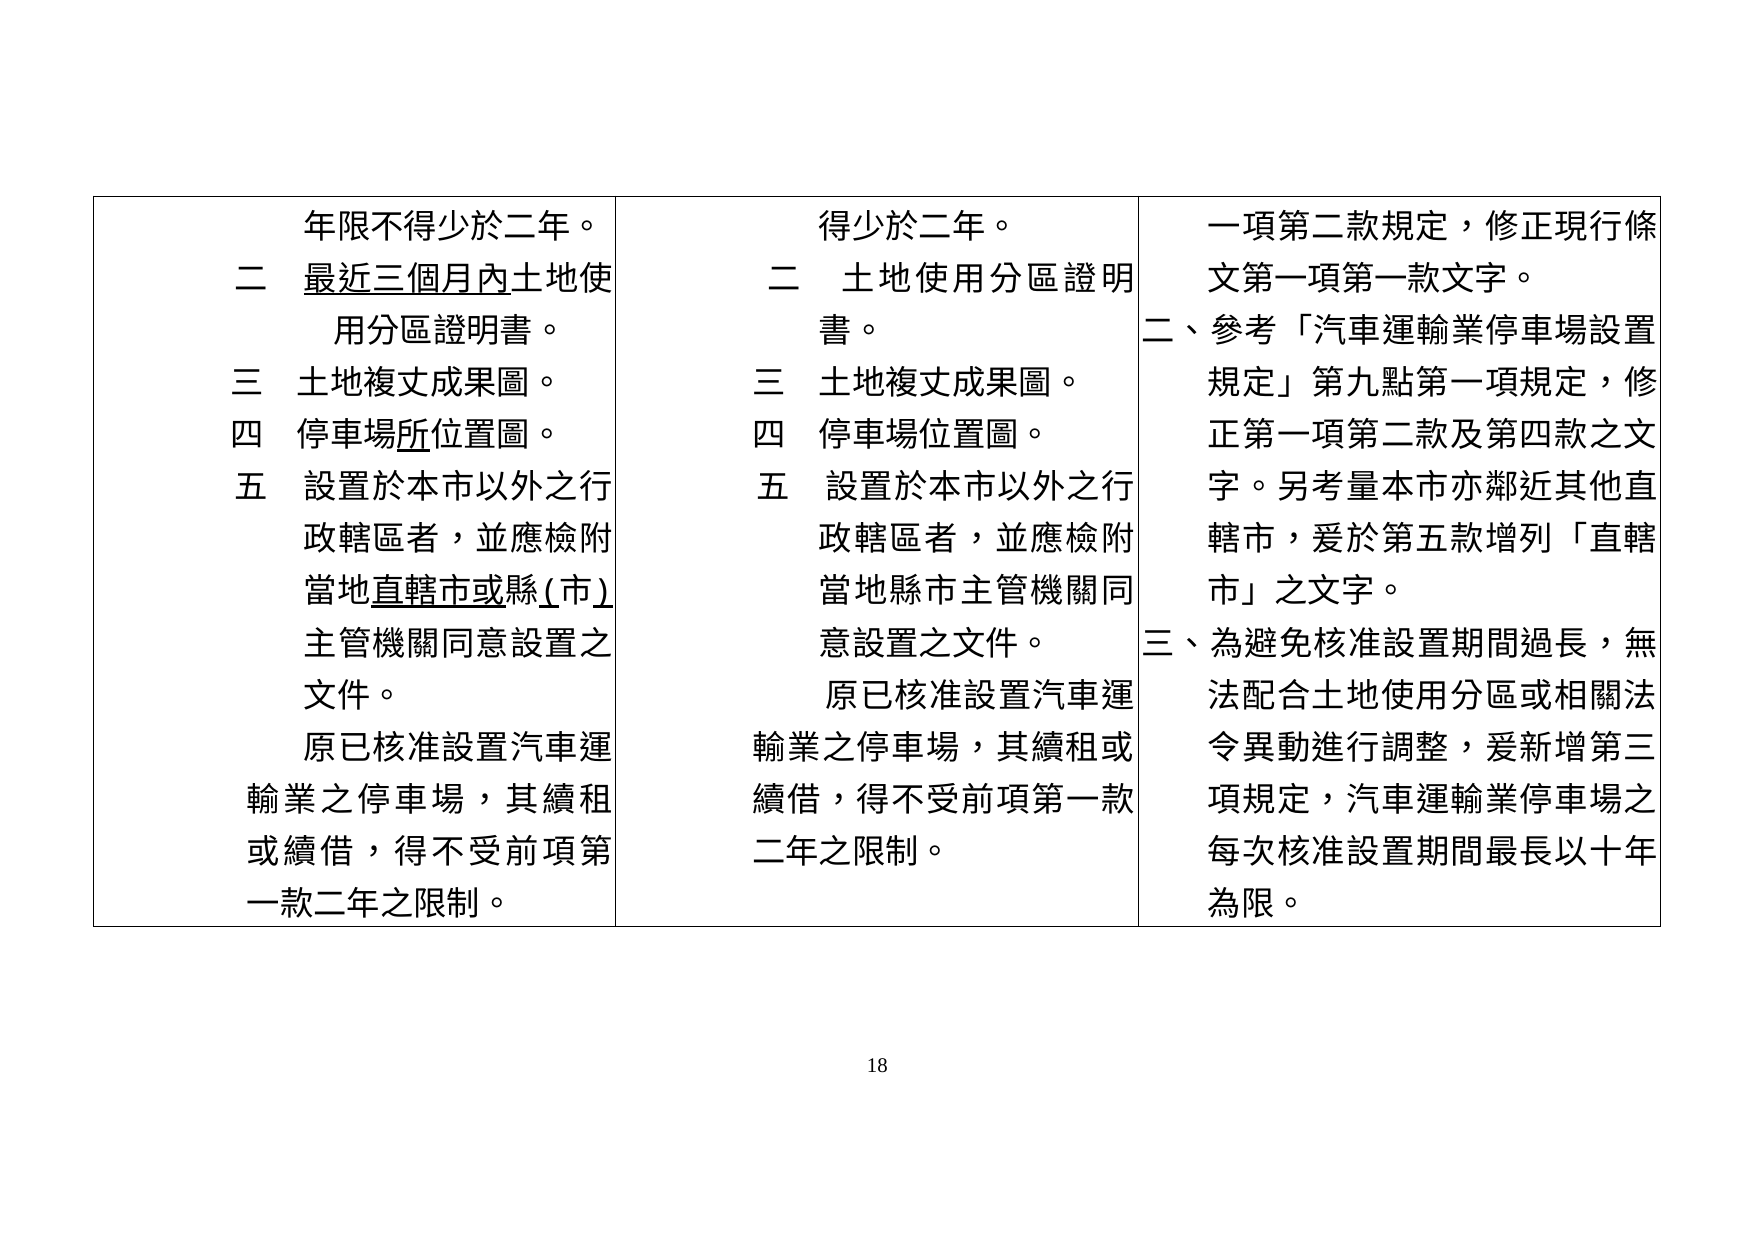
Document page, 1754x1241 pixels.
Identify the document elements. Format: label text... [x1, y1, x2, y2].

table_cell 得少於二年。 二 土地使用分區證明書。 三 土地複丈成果圖。 四 停車場位置圖。 五 設置於本市以外之行政轄區者，並應檢附當地縣市主管機關同意設置之文件。 原已核准設置汽車運輸業之停車場，其續租或續借，得不受前項第一款二年之限制。 [616, 197, 1138, 926]
table_cell 年限不得少於二年。 二 最近三個月內土地使用分區證明書。 三 土地複丈成果圖。 四 停車場所位置圖。 五 設置於本市以外之行政轄區者，並應檢附當地直轄市或縣(市)主管機關同意設置之文件。 原已核准設置汽車運輸業之停車場，其續租或續借，得不受前項第一款二年之限制。 [94, 197, 615, 926]
table_cell 一項第二款規定，修正現行條文第一項第一款文字。 二、參考「汽車運輸業停車場設置規定」第九點第一項規定，修正第一項第二款及第四款之文字。另考量本市亦鄰近其他直轄市，爰於第五款增列「直轄市」之文字。 三、為避免核准設置期間過長，無法配合土地使用分區或相關法令異動進行調整，爰新增第三項規定，汽車運輸業停車場之每次核准設置期間最長以十年為限。 [1139, 197, 1660, 926]
